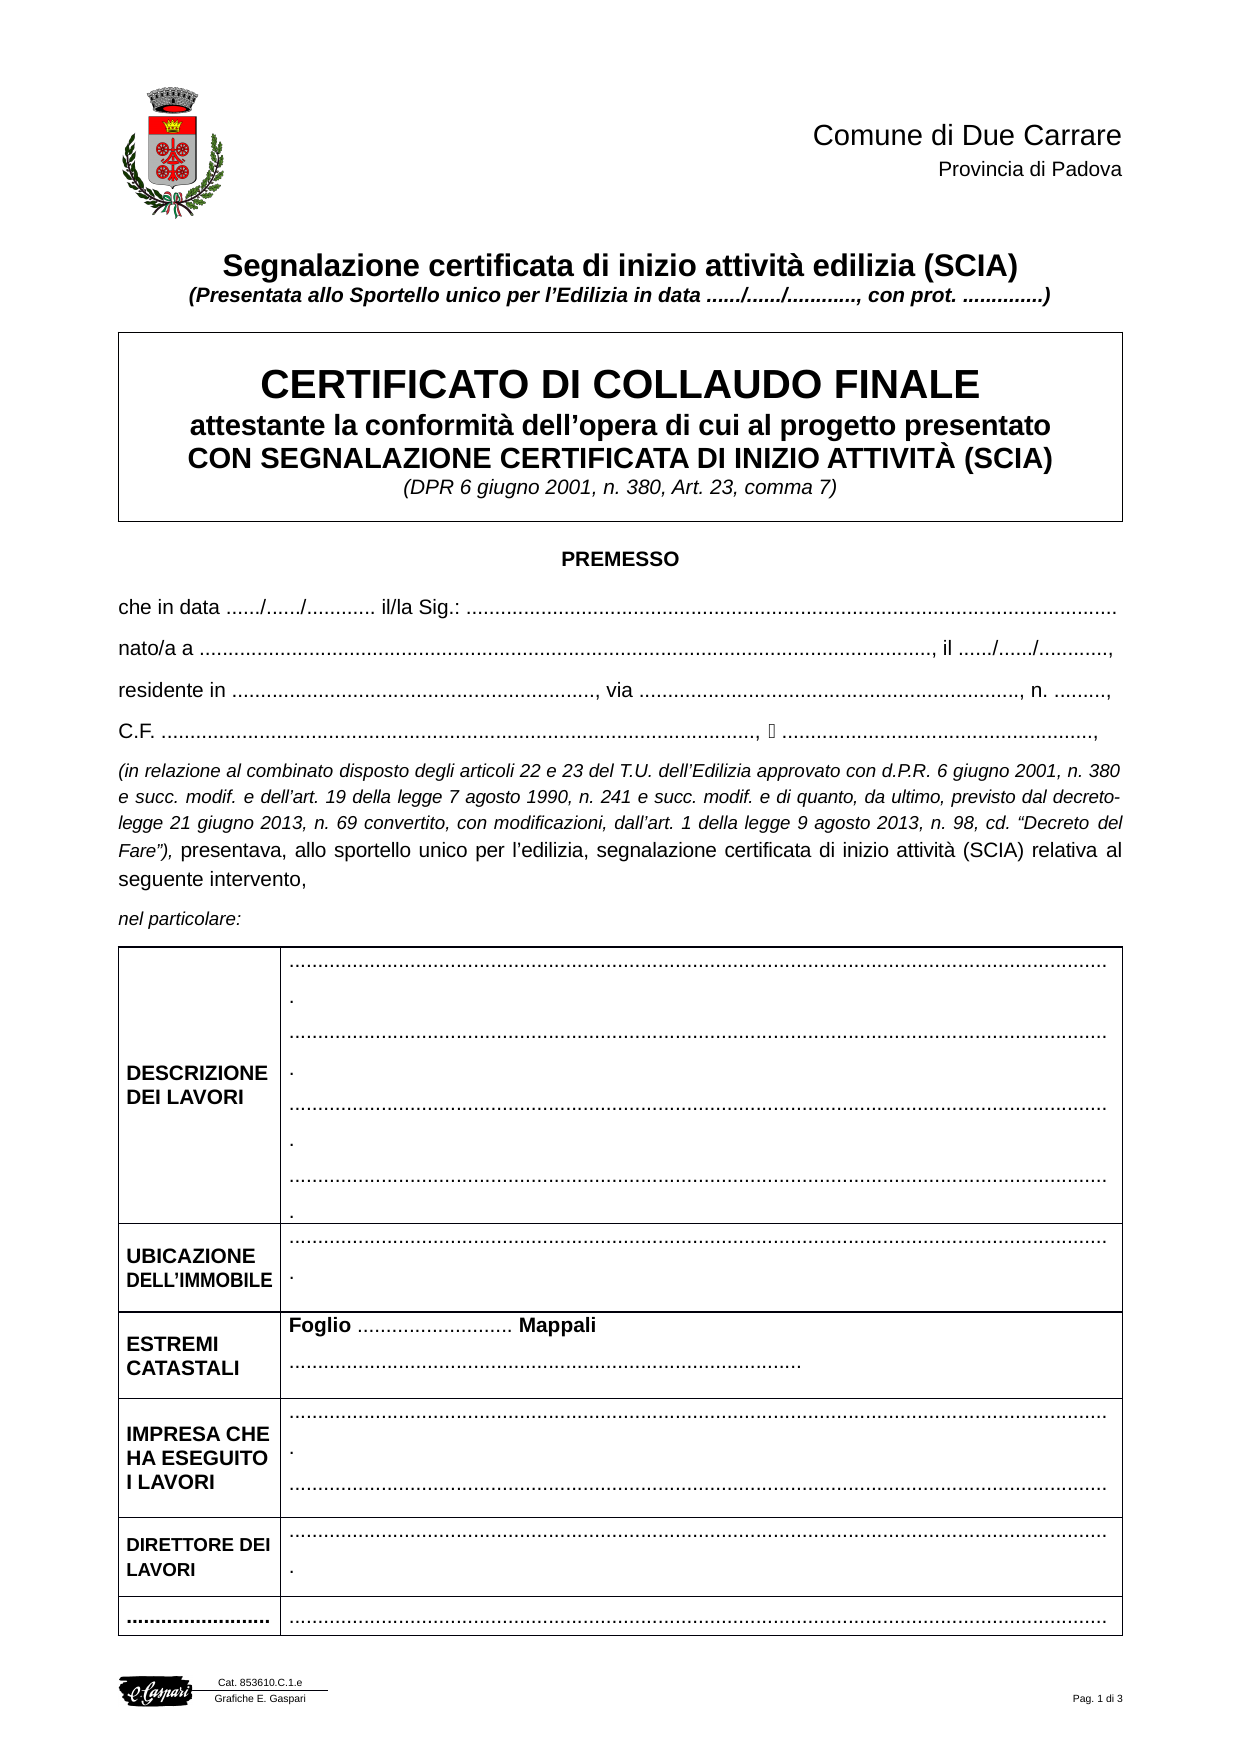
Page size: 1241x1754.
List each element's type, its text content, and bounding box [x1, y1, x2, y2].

table_cell UBICAZIONE DELL’IMMOBILE [119, 1224, 280, 1311]
subtitle PREMESSO [118, 547, 1122, 571]
table_cell ............................................................................................................................................... ............................................................................................................................................... [281, 1224, 1122, 1311]
text che in data ....../....../............ il/la Sig.: ................................................................................................................. [118, 595, 1122, 619]
table_header ............................................................................................................................................... ............................................................................................................................................... ............................................................................................................................................... ............................................................................................................................................... [281, 948, 1122, 1223]
text C.F. .......................................................................................................,  ......................................................, [118, 719, 1122, 743]
table_cell IMPRESA CHE HA ESEGUITO I LAVORI [119, 1399, 280, 1517]
picture [122, 87, 224, 219]
text (in relazione al combinato disposto degli articoli 22 e 23 del T.U. dell’Edilizia approvato con d.P.R. 6 giugno 2001, n. 380 e succ. modif. e dell’art. 19 della legge 7 agosto 1990, n. 241 e succ. modif. e di quanto, da ultimo, previsto dal decreto-legge 21 giugno 2013, n. 69 convertito, con modificazioni, dall’art. 1 della legge 9 agosto 2013, n. 98, cd. “Decreto del Fare”), presentava, allo sportello unico per l’edilizia, segnalazione certificata di inizio attività (SCIA) relativa al seguente intervento, [118, 760, 1122, 891]
table_cell ESTREMI CATASTALI [119, 1313, 280, 1398]
table_cell ......................... [119, 1597, 280, 1635]
text (Presentata allo Sportello unico per l’Edilizia in data ....../....../............, con prot. ..............) [118, 283, 1122, 307]
text residente in ..............................................................., via .................................................................., n. ........., [118, 677, 1122, 701]
picture [118, 1675, 193, 1707]
text Comune di Due Carrare [224, 118, 1122, 152]
title Segnalazione certificata di inizio attività edilizia (SCIA) [118, 247, 1122, 283]
text Provincia di Padova [224, 157, 1122, 181]
table_cell ............................................................................................................................................... ............................................................................................................................................... Cod. Fisc. ..................................................................  ..................................................... [281, 1399, 1122, 1517]
text nel particolare: [118, 908, 1122, 930]
table_cell Foglio ........................... Mappali ......................................................................................... ............................................................................................................................................... [281, 1313, 1122, 1398]
table_cell DIRETTORE DEI LAVORI [119, 1518, 280, 1596]
table_header DESCRIZIONE DEI LAVORI [119, 948, 280, 1223]
text nato/a a ..............................................................................................................................., il ....../....../............, [118, 636, 1122, 660]
table_header CERTIFICATO DI COLLAUDO FINALE attestante la conformità dell’opera di cui al progetto presentato CON SEGNALAZIONE CERTIFICATA DI INIZIO ATTIVITÀ (SCIA) (DPR 6 giugno 2001, n. 380, Art. 23, comma 7) [119, 333, 1122, 521]
table_cell ............................................................................................................................................... ............................................................................................................................................... [281, 1597, 1122, 1635]
table_cell ............................................................................................................................................... ............................................................................................................................................... [281, 1518, 1122, 1596]
